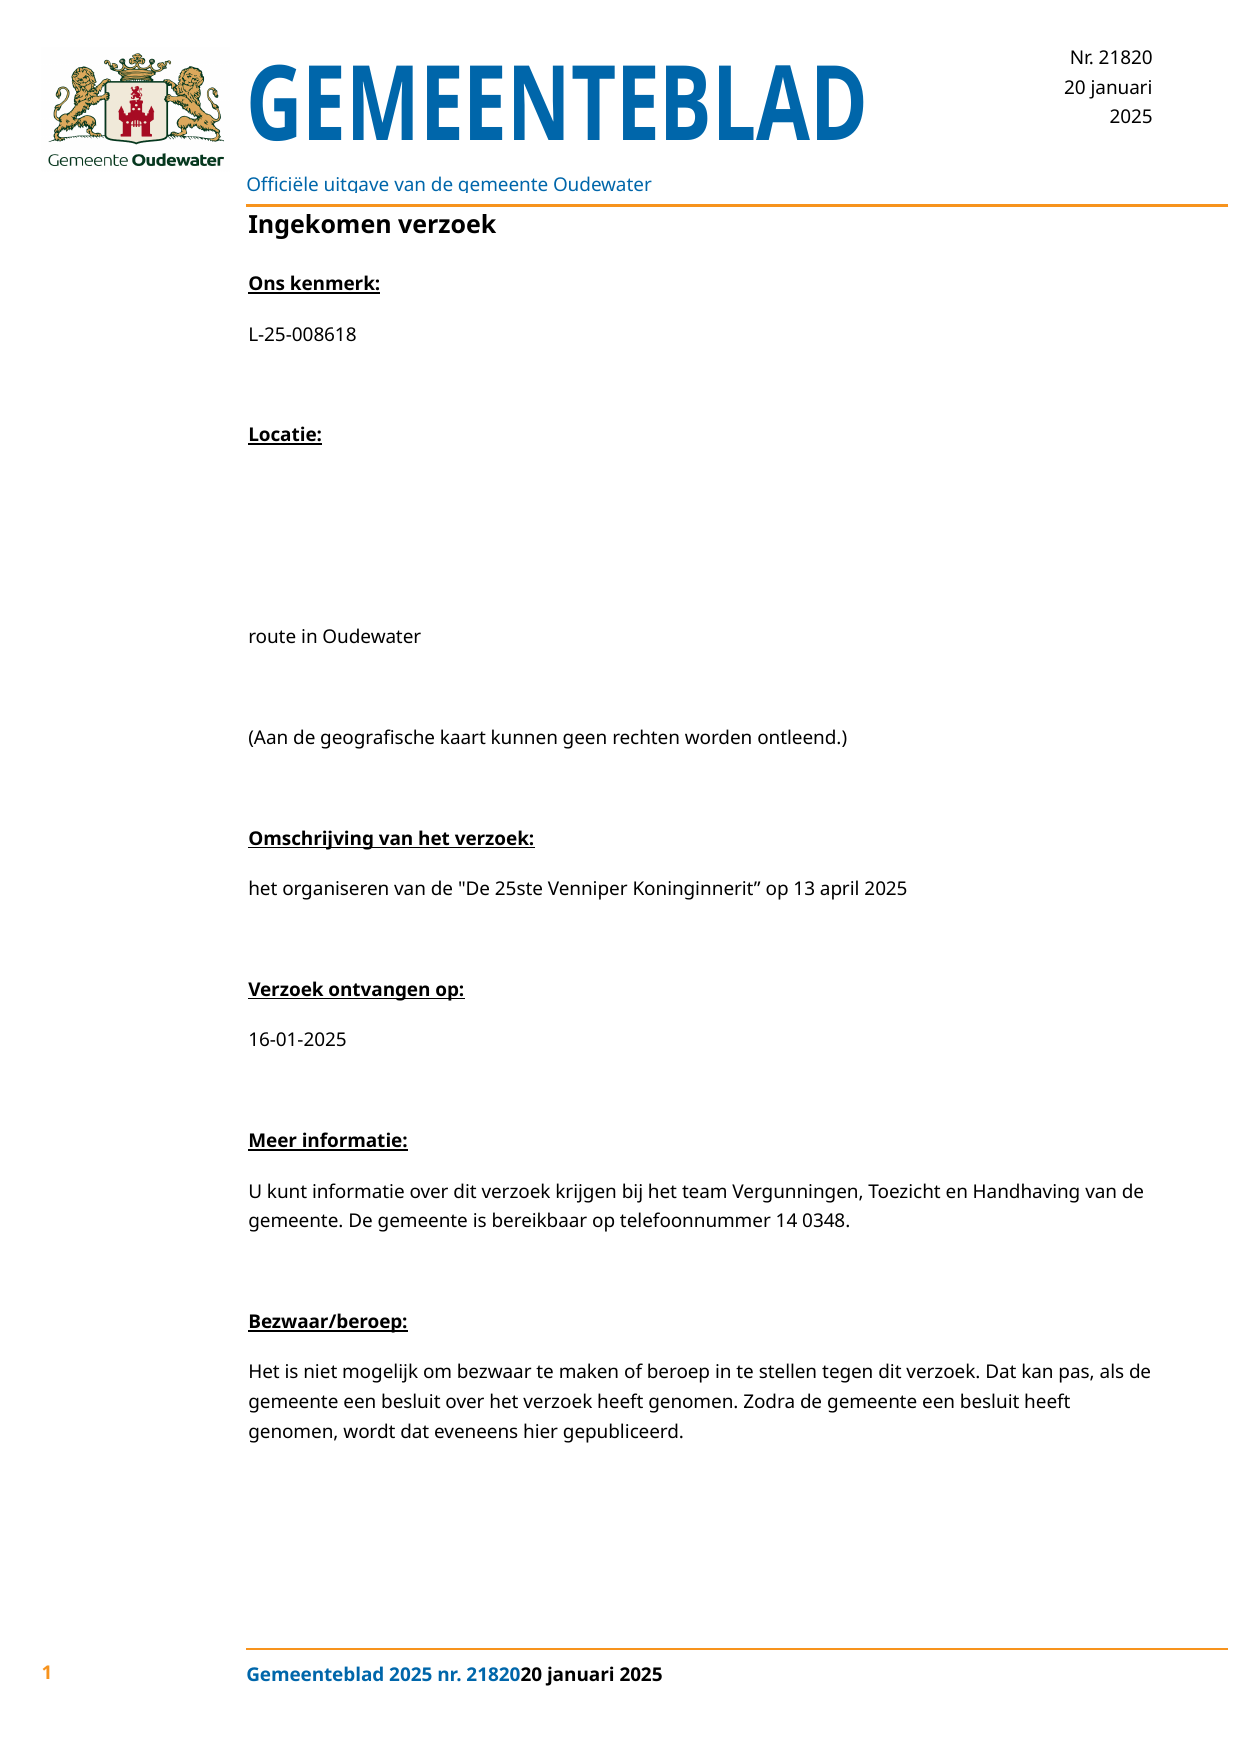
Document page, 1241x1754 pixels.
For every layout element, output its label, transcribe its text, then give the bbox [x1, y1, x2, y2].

text Omschrijving van het verzoek: [248, 825, 1152, 851]
text Het is niet mogelijk om bezwaar te maken of beroep in te stellen tegen dit verzoek. Dat kan pas, als de gemeente een besluit over het verzoek heeft genomen. Zodra de gemeente een besluit heeft genomen, wordt dat eveneens hier gepubliceerd. [248, 1359, 1152, 1443]
text Meer informatie: [248, 1127, 1152, 1153]
text U kunt informatie over dit verzoek krijgen bij het team Vergunningen, Toezicht en Handhaving van de gemeente. De gemeente is bereikbaar op telefoonnummer 14 0348. [248, 1178, 1152, 1233]
text 16-01-2025 [248, 1027, 1152, 1052]
text route in Oudewater [248, 623, 1152, 649]
text (Aan de geografische kaart kunnen geen rechten worden ontleend.) [248, 724, 1152, 750]
text Verzoek ontvangen op: [248, 976, 1152, 1002]
text het organiseren van de "De 25ste Venniper Koninginnerit” op 13 april 2025 [248, 875, 1152, 901]
text Ons kenmerk: [248, 270, 1152, 296]
text L-25-008618 [248, 321, 1152, 346]
text Bezwaar/beroep: [248, 1308, 1152, 1334]
text Ingekomen verzoek [248, 207, 1152, 241]
text Locatie: [248, 422, 1152, 447]
picture [41, 47, 231, 172]
